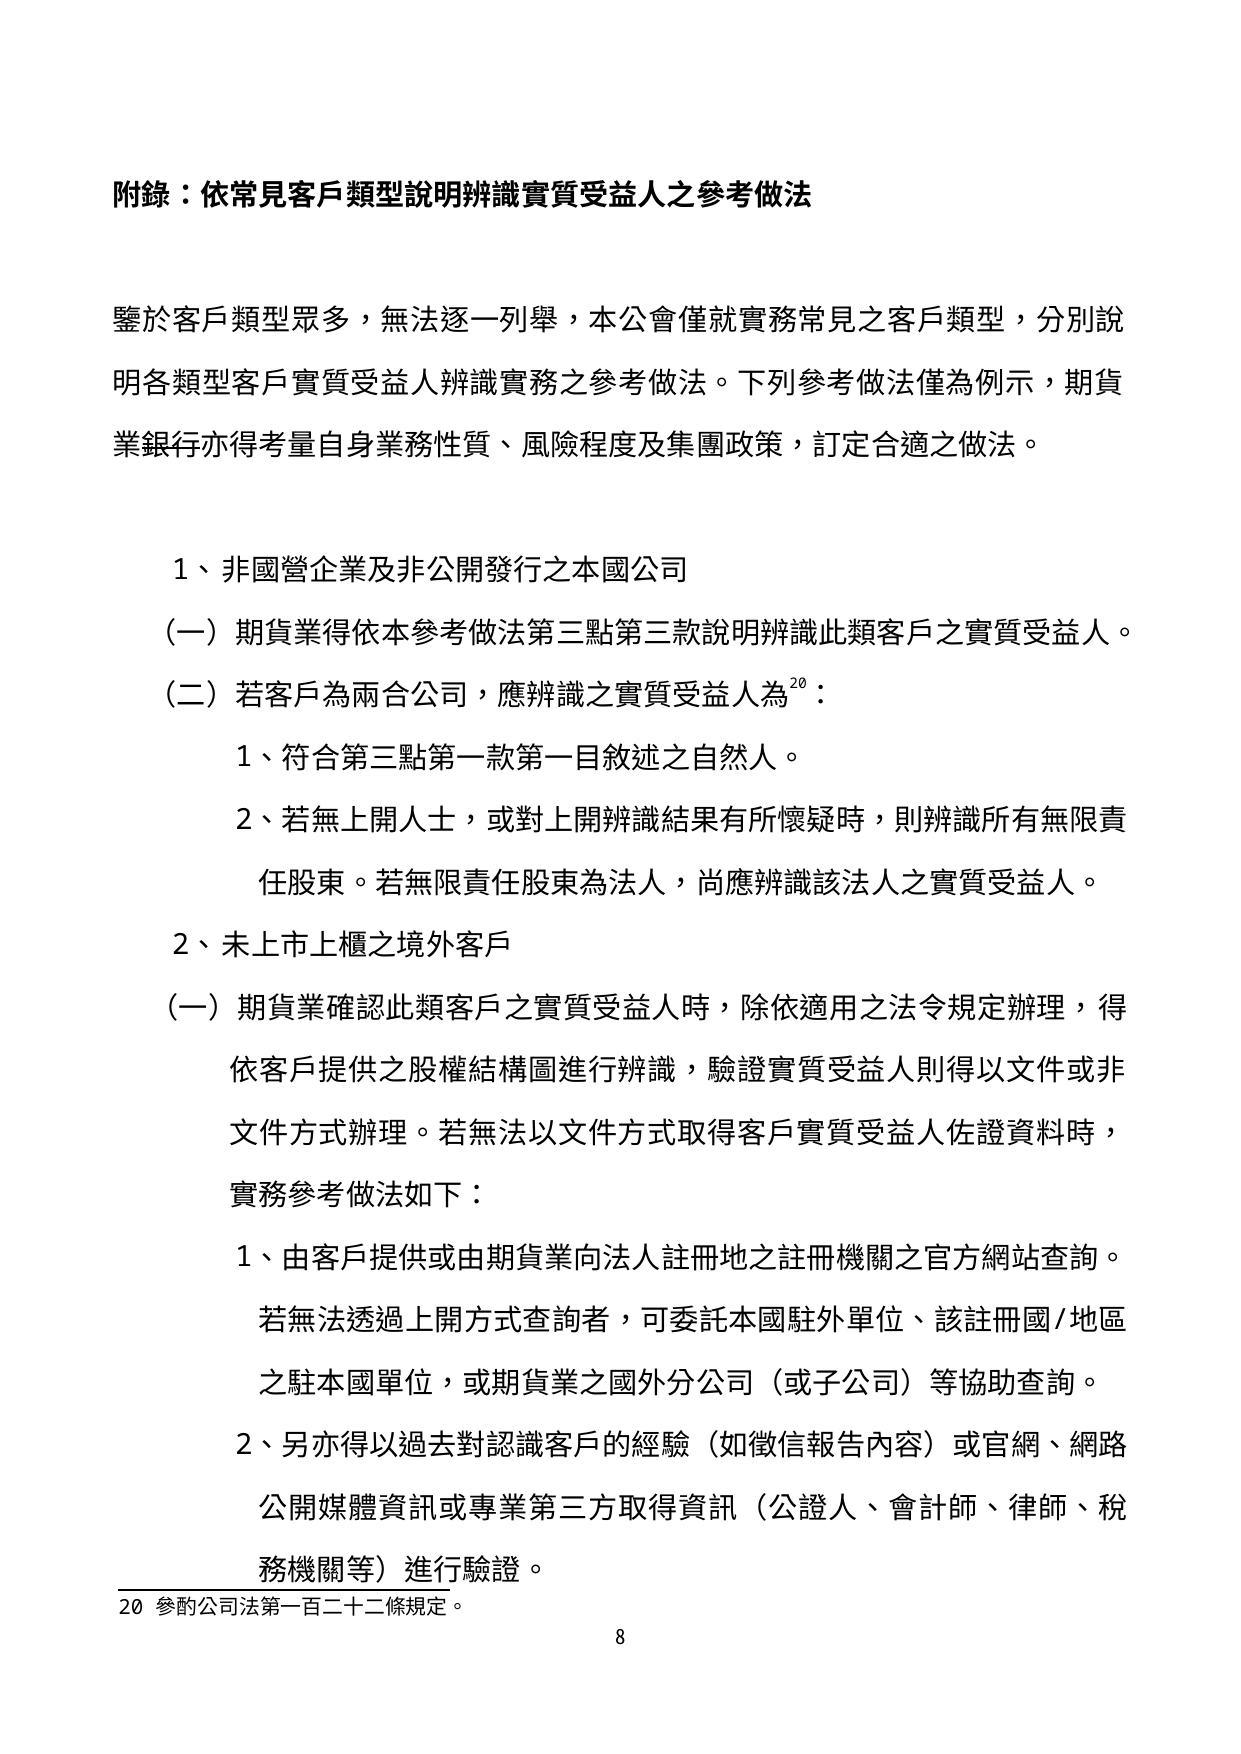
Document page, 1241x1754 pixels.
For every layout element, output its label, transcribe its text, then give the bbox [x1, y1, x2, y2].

list 非國營企業及非公開發行之本國公司 [172, 526, 1128, 589]
text （一）期貨業確認此類客戶之實質受益人時，除依適用之法令規定辦理，得依客戶提供之股權結構圖進行辨識，驗證實質受益人則得以文件或非文件方式辦理。若無法以文件方式取得客戶實質受益人佐證資料時，實務參考做法如下： [112, 964, 1128, 1214]
text 參酌公司法第一百二十二條規定。 [118, 1590, 1122, 1620]
text 鑒於客戶類型眾多，無法逐一列舉，本公會僅就實務常見之客戶類型，分別說明各類型客戶實質受益人辨識實務之參考做法。下列參考做法僅為例示，期貨業銀行亦得考量自身業務性質、風險程度及集團政策，訂定合適之做法。 [112, 276, 1128, 464]
text 1、符合第三點第一款第一目敘述之自然人。 [112, 714, 1128, 776]
list 未上市上櫃之境外客戶 [172, 901, 1128, 964]
text 2、另亦得以過去對認識客戶的經驗（如徵信報告內容）或官網、網路公開媒體資訊或專業第三方取得資訊（公證人、會計師、律師、稅務機關等）進行驗證。 [112, 1401, 1128, 1589]
text （一）期貨業得依本參考做法第三點第三款說明辨識此類客戶之實質受益人。 [112, 589, 1128, 651]
text 附錄：依常見客戶類型說明辨識實質受益人之參考做法 [112, 151, 1128, 214]
text 1、由客戶提供或由期貨業向法人註冊地之註冊機關之官方網站查詢。若無法透過上開方式查詢者，可委託本國駐外單位、該註冊國/地區之駐本國單位，或期貨業之國外分公司（或子公司）等協助查詢。 [112, 1214, 1128, 1401]
text 2、若無上開人士，或對上開辨識結果有所懷疑時，則辨識所有無限責任股東。若無限責任股東為法人，尚應辨識該法人之實質受益人。 [112, 776, 1128, 901]
text （二）若客戶為兩合公司，應辨識之實質受益人為： [112, 651, 1128, 714]
